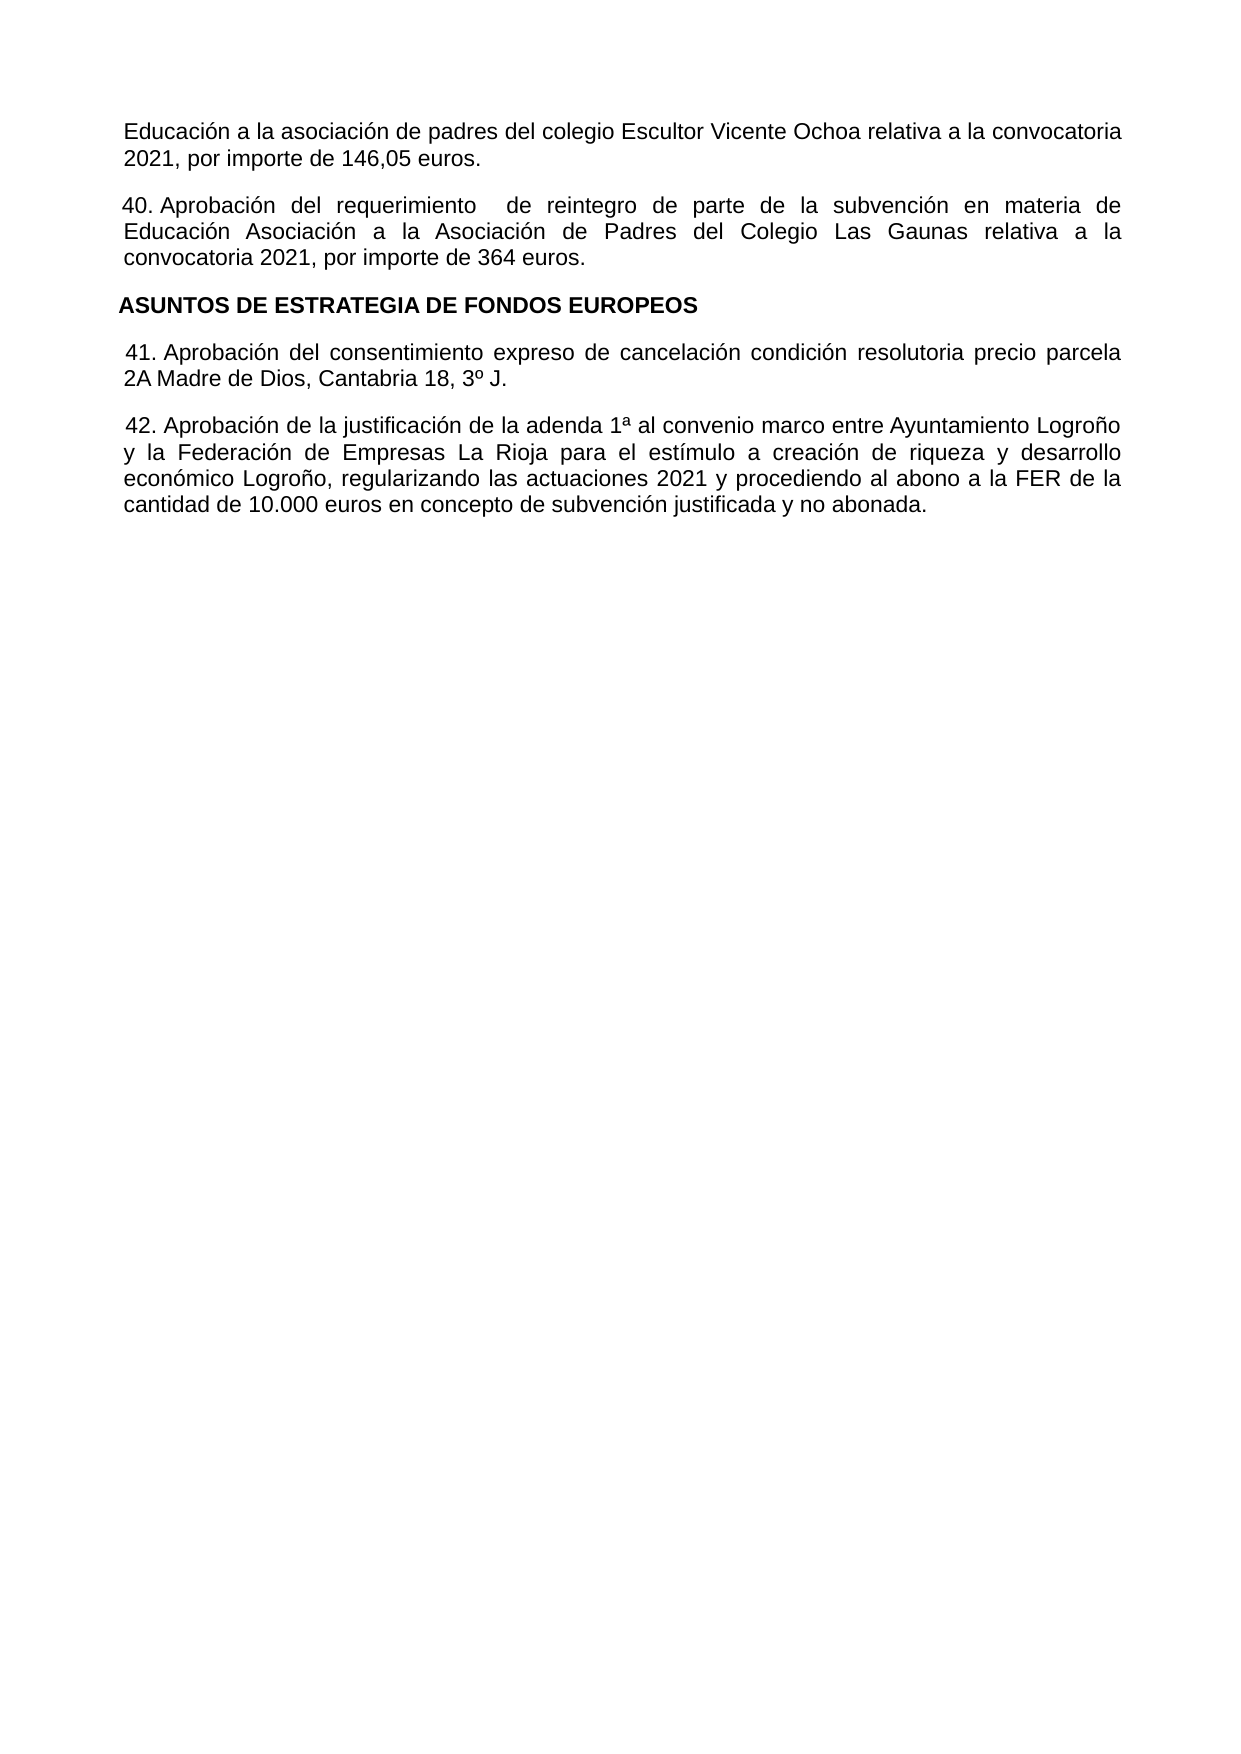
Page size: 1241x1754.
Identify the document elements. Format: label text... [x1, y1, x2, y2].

list Aprobación del requerimiento de reintegro de parte de la subvención en materia de Educación Asociación a la Asociación de Padres del Colegio Las Gaunas relativa a la convocatoria 2021, por importe de 364 euros. [122, 192, 1122, 271]
text ASUNTOS DE ESTRATEGIA DE FONDOS EUROPEOS [118, 292, 1122, 318]
list Aprobación de la justificación de la adenda 1ª al convenio marco entre Ayuntamiento Logroño y la Federación de Empresas La Rioja para el estímulo a creación de riqueza y desarrollo económico Logroño, regularizando las actuaciones 2021 y procediendo al abono a la FER de la cantidad de 10.000 euros en concepto de subvención justificada y no abonada. [123, 412, 1122, 518]
list Aprobación del consentimiento expreso de cancelación condición resolutoria precio parcela 2A Madre de Dios, Cantabria 18, 3º J. [123, 339, 1122, 391]
list Educación a la asociación de padres del colegio Escultor Vicente Ochoa relativa a la convocatoria 2021, por importe de 146,05 euros. [122, 118, 1122, 171]
